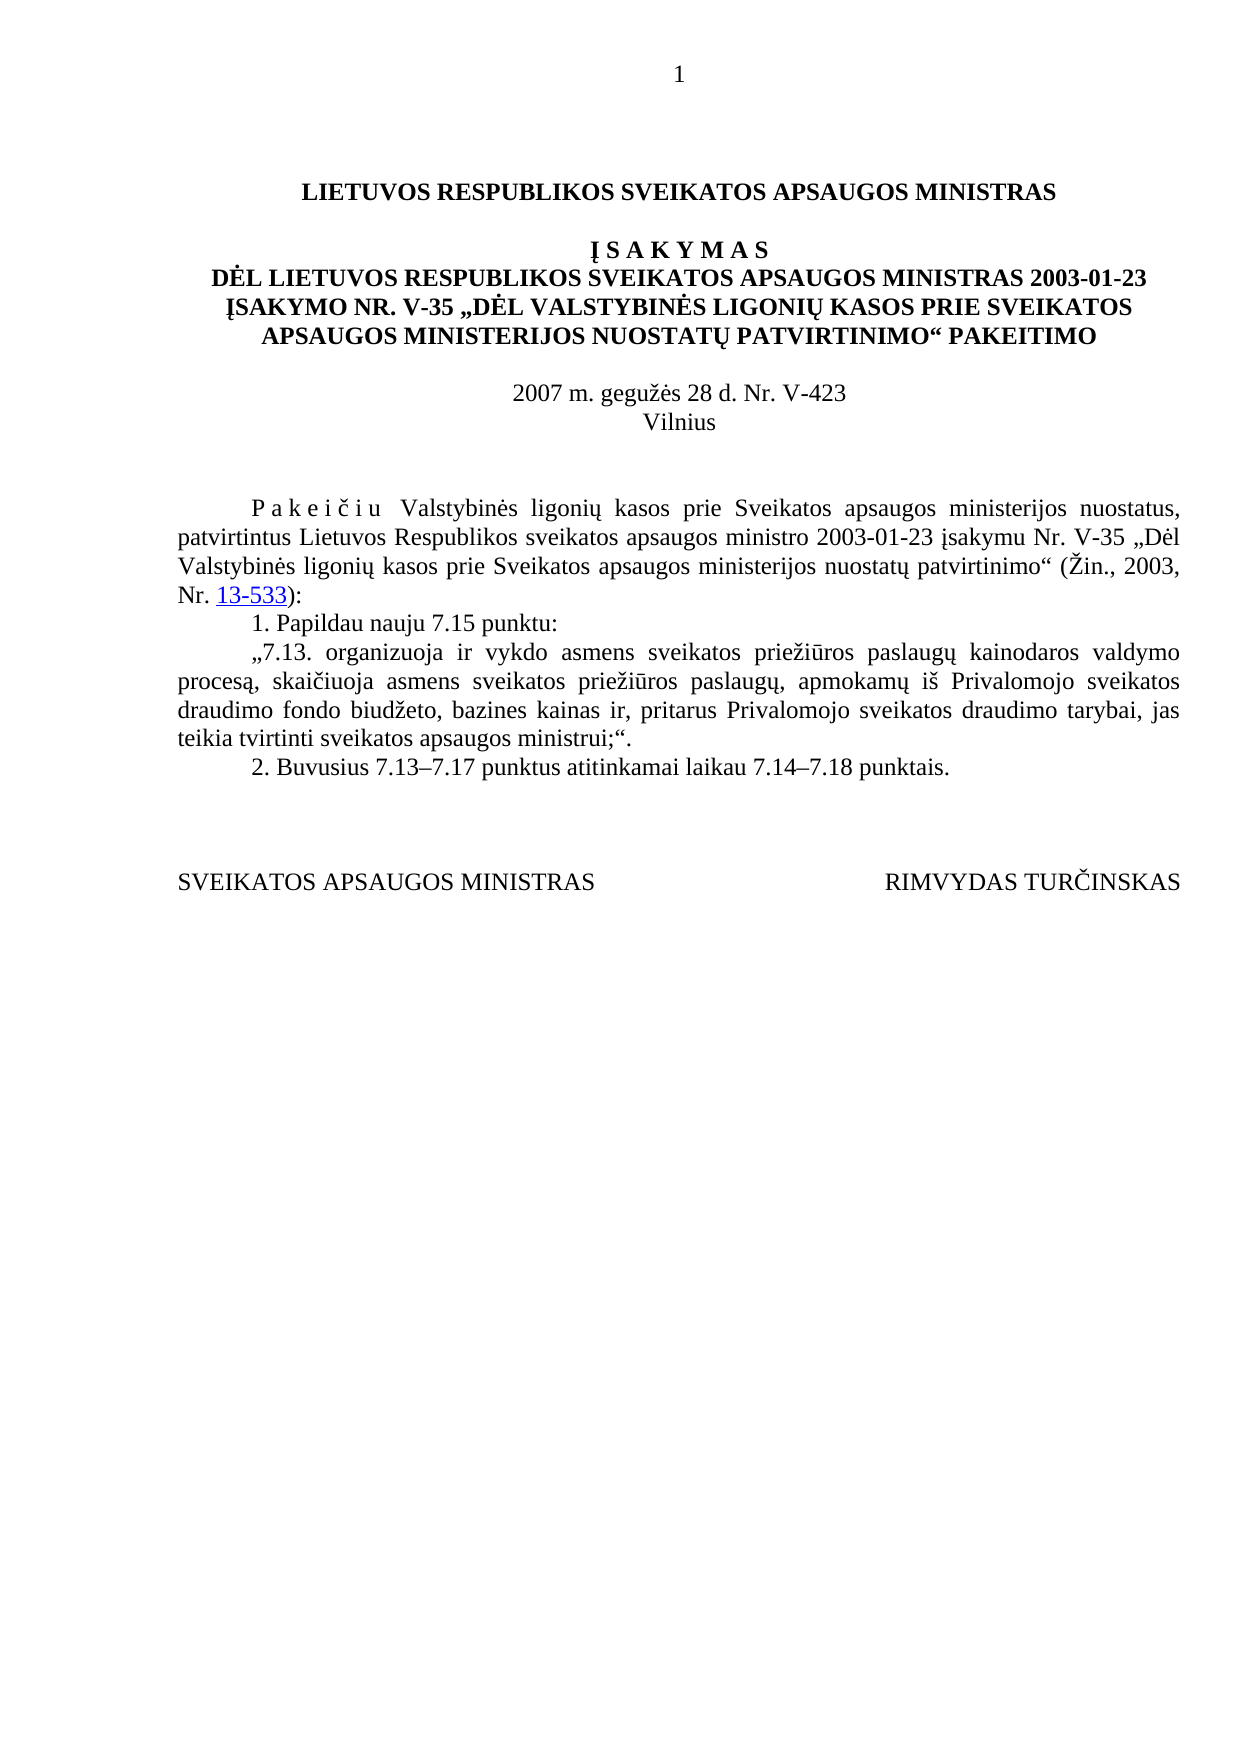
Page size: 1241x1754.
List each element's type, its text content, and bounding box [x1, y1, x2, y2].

text Į S A K Y M A S [177, 235, 1181, 263]
text SVEIKATOS APSAUGOS MINISTRAS RIMVYDAS TURČINSKAS [177, 867, 1181, 896]
text DĖL LIETUVOS RESPUBLIKOS SVEIKATOS APSAUGOS MINISTRAS 2003-01-23 ĮSAKYMO NR. V-35 „DĖL VALSTYBINĖS LIGONIŲ KASOS PRIE SVEIKATOS APSAUGOS MINISTERIJOS NUOSTATŲ PATVIRTINIMO“ PAKEITIMO [177, 263, 1181, 350]
text 2. Buvusius 7.13–7.17 punktus atitinkamai laikau 7.14–7.18 punktais. [177, 752, 1181, 781]
text 2007 m. gegužės 28 d. Nr. V-423 [177, 378, 1181, 407]
text Vilnius [177, 407, 1181, 436]
text Pakeičiu Valstybinės ligonių kasos prie Sveikatos apsaugos ministerijos nuostatus, patvirtintus Lietuvos Respublikos sveikatos apsaugos ministro 2003-01-23 įsakymu Nr. V-35 „Dėl Valstybinės ligonių kasos prie Sveikatos apsaugos ministerijos nuostatų patvirtinimo“ (Žin., 2003, Nr. 13-533): [177, 493, 1181, 608]
text LIETUVOS RESPUBLIKOS SVEIKATOS APSAUGOS MINISTRAS [177, 177, 1181, 206]
text „7.13. organizuoja ir vykdo asmens sveikatos priežiūros paslaugų kainodaros valdymo procesą, skaičiuoja asmens sveikatos priežiūros paslaugų, apmokamų iš Privalomojo sveikatos draudimo fondo biudžeto, bazines kainas ir, pritarus Privalomojo sveikatos draudimo tarybai, jas teikia tvirtinti sveikatos apsaugos ministrui;“. [177, 637, 1181, 752]
text 1. Papildau nauju 7.15 punktu: [177, 608, 1181, 637]
